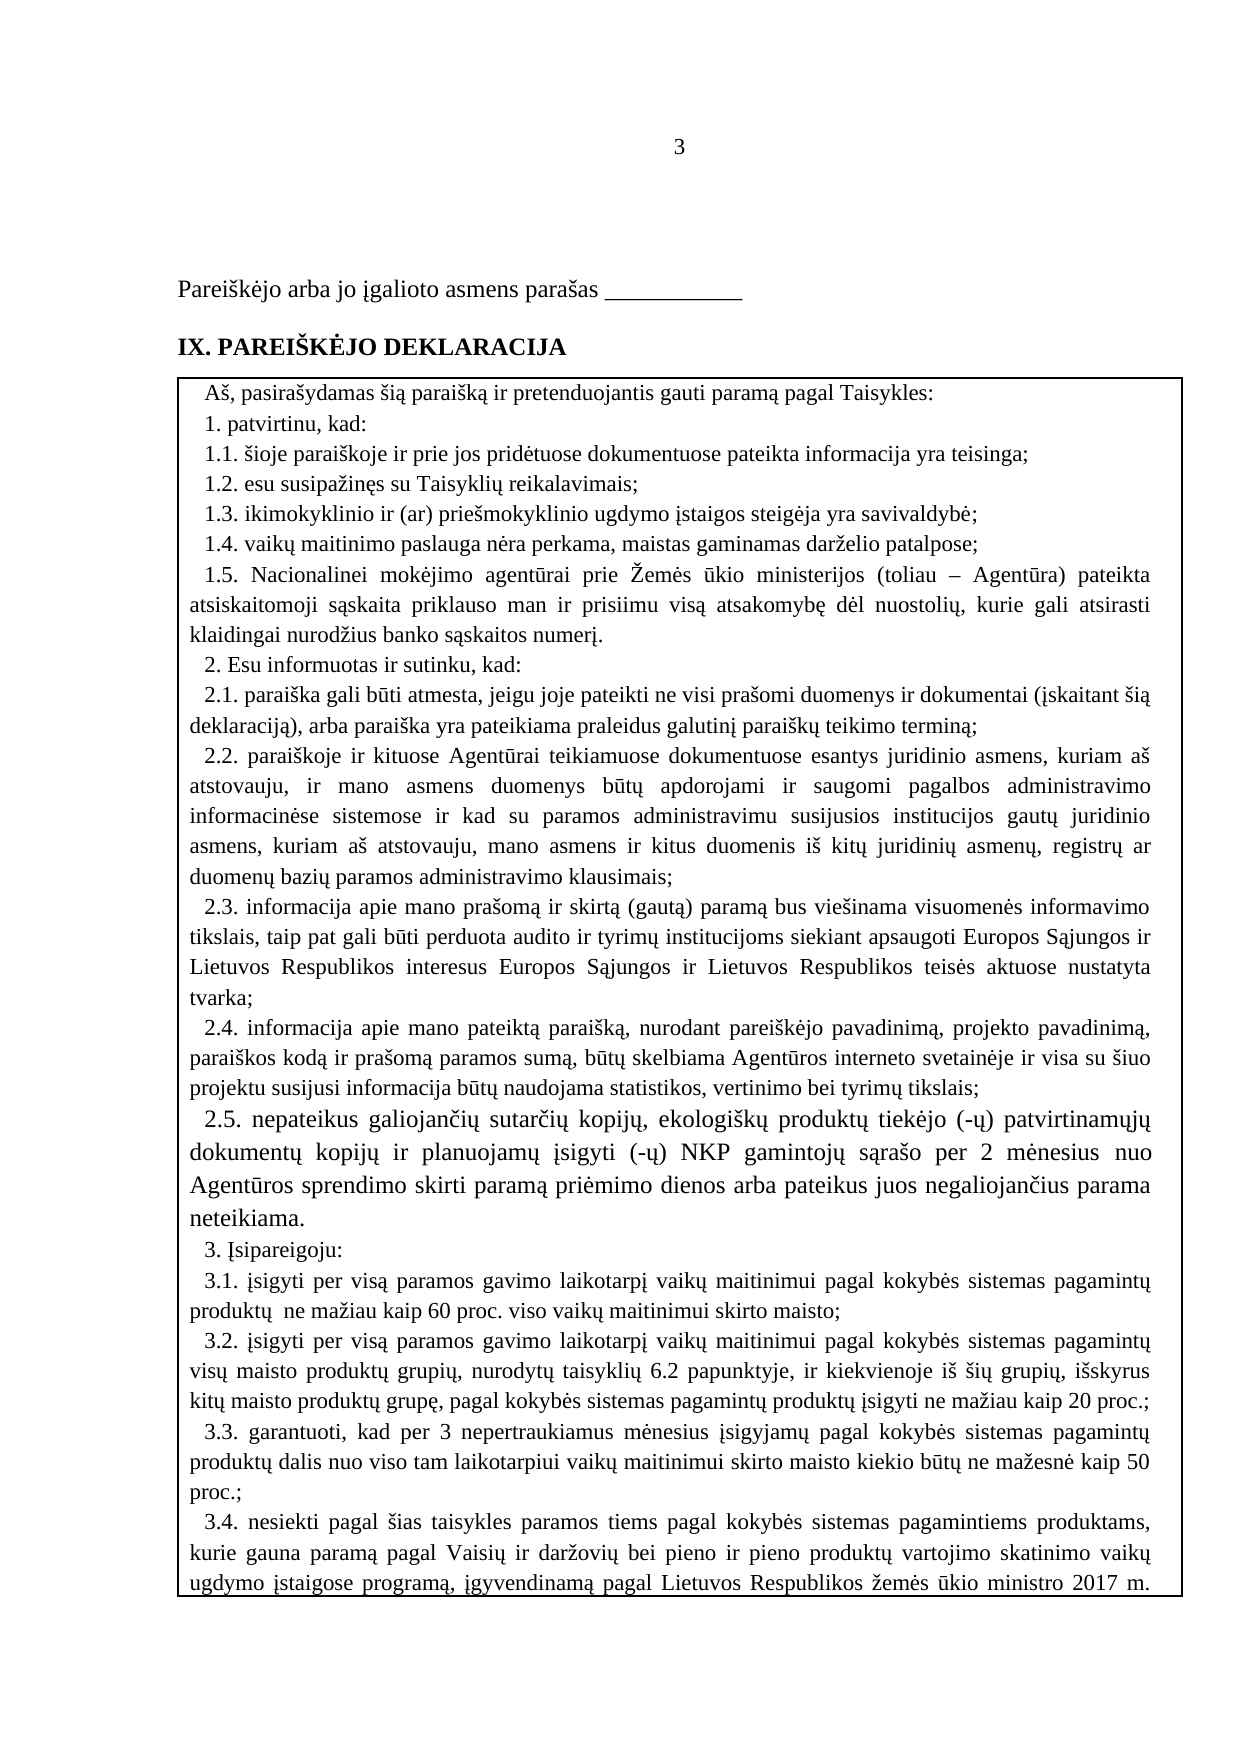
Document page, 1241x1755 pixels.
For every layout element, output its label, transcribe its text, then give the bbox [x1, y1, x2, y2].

text IX. PAREIŠKĖJO DEKLARACIJA [177, 332, 1181, 361]
table_header Aš, pasirašydamas šią paraišką ir pretenduojantis gauti paramą pagal Taisykles: 1. patvirtinu, kad: 1.1. šioje paraiškoje ir prie jos pridėtuose dokumentuose pateikta informacija yra teisinga; 1.2. esu susipažinęs su Taisyklių reikalavimais; 1.3. ikimokyklinio ir (ar) priešmokyklinio ugdymo įstaigos steigėja yra savivaldybė; 1.4. vaikų maitinimo paslauga nėra perkama, maistas gaminamas darželio patalpose; 1.5. Nacionalinei mokėjimo agentūrai prie Žemės ūkio ministerijos (toliau – Agentūra) pateikta atsiskaitomoji sąskaita priklauso man ir prisiimu visą atsakomybę dėl nuostolių, kurie gali atsirasti klaidingai nurodžius banko sąskaitos numerį. 2. Esu informuotas ir sutinku, kad: 2.1. paraiška gali būti atmesta, jeigu joje pateikti ne visi prašomi duomenys ir dokumentai (įskaitant šią deklaraciją), arba paraiška yra pateikiama praleidus galutinį paraiškų teikimo terminą; 2.2. paraiškoje ir kituose Agentūrai teikiamuose dokumentuose esantys juridinio asmens, kuriam aš atstovauju, ir mano asmens duomenys būtų apdorojami ir saugomi pagalbos administravimo informacinėse sistemose ir kad su paramos administravimu susijusios institucijos gautų juridinio asmens, kuriam aš atstovauju, mano asmens ir kitus duomenis iš kitų juridinių asmenų, registrų ar duomenų bazių paramos administravimo klausimais; 2.3. informacija apie mano prašomą ir skirtą (gautą) paramą bus viešinama visuomenės informavimo tikslais, taip pat gali būti perduota audito ir tyrimų institucijoms siekiant apsaugoti Europos Sąjungos ir Lietuvos Respublikos interesus Europos Sąjungos ir Lietuvos Respublikos teisės aktuose nustatyta tvarka; 2.4. informacija apie mano pateiktą paraišką, nurodant pareiškėjo pavadinimą, projekto pavadinimą, paraiškos kodą ir prašomą paramos sumą, būtų skelbiama Agentūros interneto svetainėje ir visa su šiuo projektu susijusi informacija būtų naudojama statistikos, vertinimo bei tyrimų tikslais; 2.5. nepateikus galiojančių sutarčių kopijų, ekologiškų produktų tiekėjo (-ų) patvirtinamųjų dokumentų kopijų ir planuojamų įsigyti (-ų) NKP gamintojų sąrašo per 2 mėnesius nuo Agentūros sprendimo skirti paramą priėmimo dienos arba pateikus juos negaliojančius parama neteikiama. 3. Įsipareigoju: 3.1. įsigyti per visą paramos gavimo laikotarpį vaikų maitinimui pagal kokybės sistemas pagamintų produktų ne mažiau kaip 60 proc. viso vaikų maitinimui skirto maisto; 3.2. įsigyti per visą paramos gavimo laikotarpį vaikų maitinimui pagal kokybės sistemas pagamintų visų maisto produktų grupių, nurodytų taisyklių 6.2 papunktyje, ir kiekvienoje iš šių grupių, išskyrus kitų maisto produktų grupę, pagal kokybės sistemas pagamintų produktų įsigyti ne mažiau kaip 20 proc.; 3.3. garantuoti, kad per 3 nepertraukiamus mėnesius įsigyjamų pagal kokybės sistemas pagamintų produktų dalis nuo viso tam laikotarpiui vaikų maitinimui skirto maisto kiekio būtų ne mažesnė kaip 50 proc.; 3.4. nesiekti pagal šias taisykles paramos tiems pagal kokybės sistemas pagamintiems produktams, kurie gauna paramą pagal Vaisių ir daržovių bei pieno ir pieno produktų vartojimo skatinimo vaikų ugdymo įstaigose programą, įgyvendinamą pagal Lietuvos Respublikos žemės ūkio ministro 2017 m. [179, 379, 1181, 1595]
text Pareiškėjo arba jo įgalioto asmens parašas ___________ [177, 274, 1181, 303]
